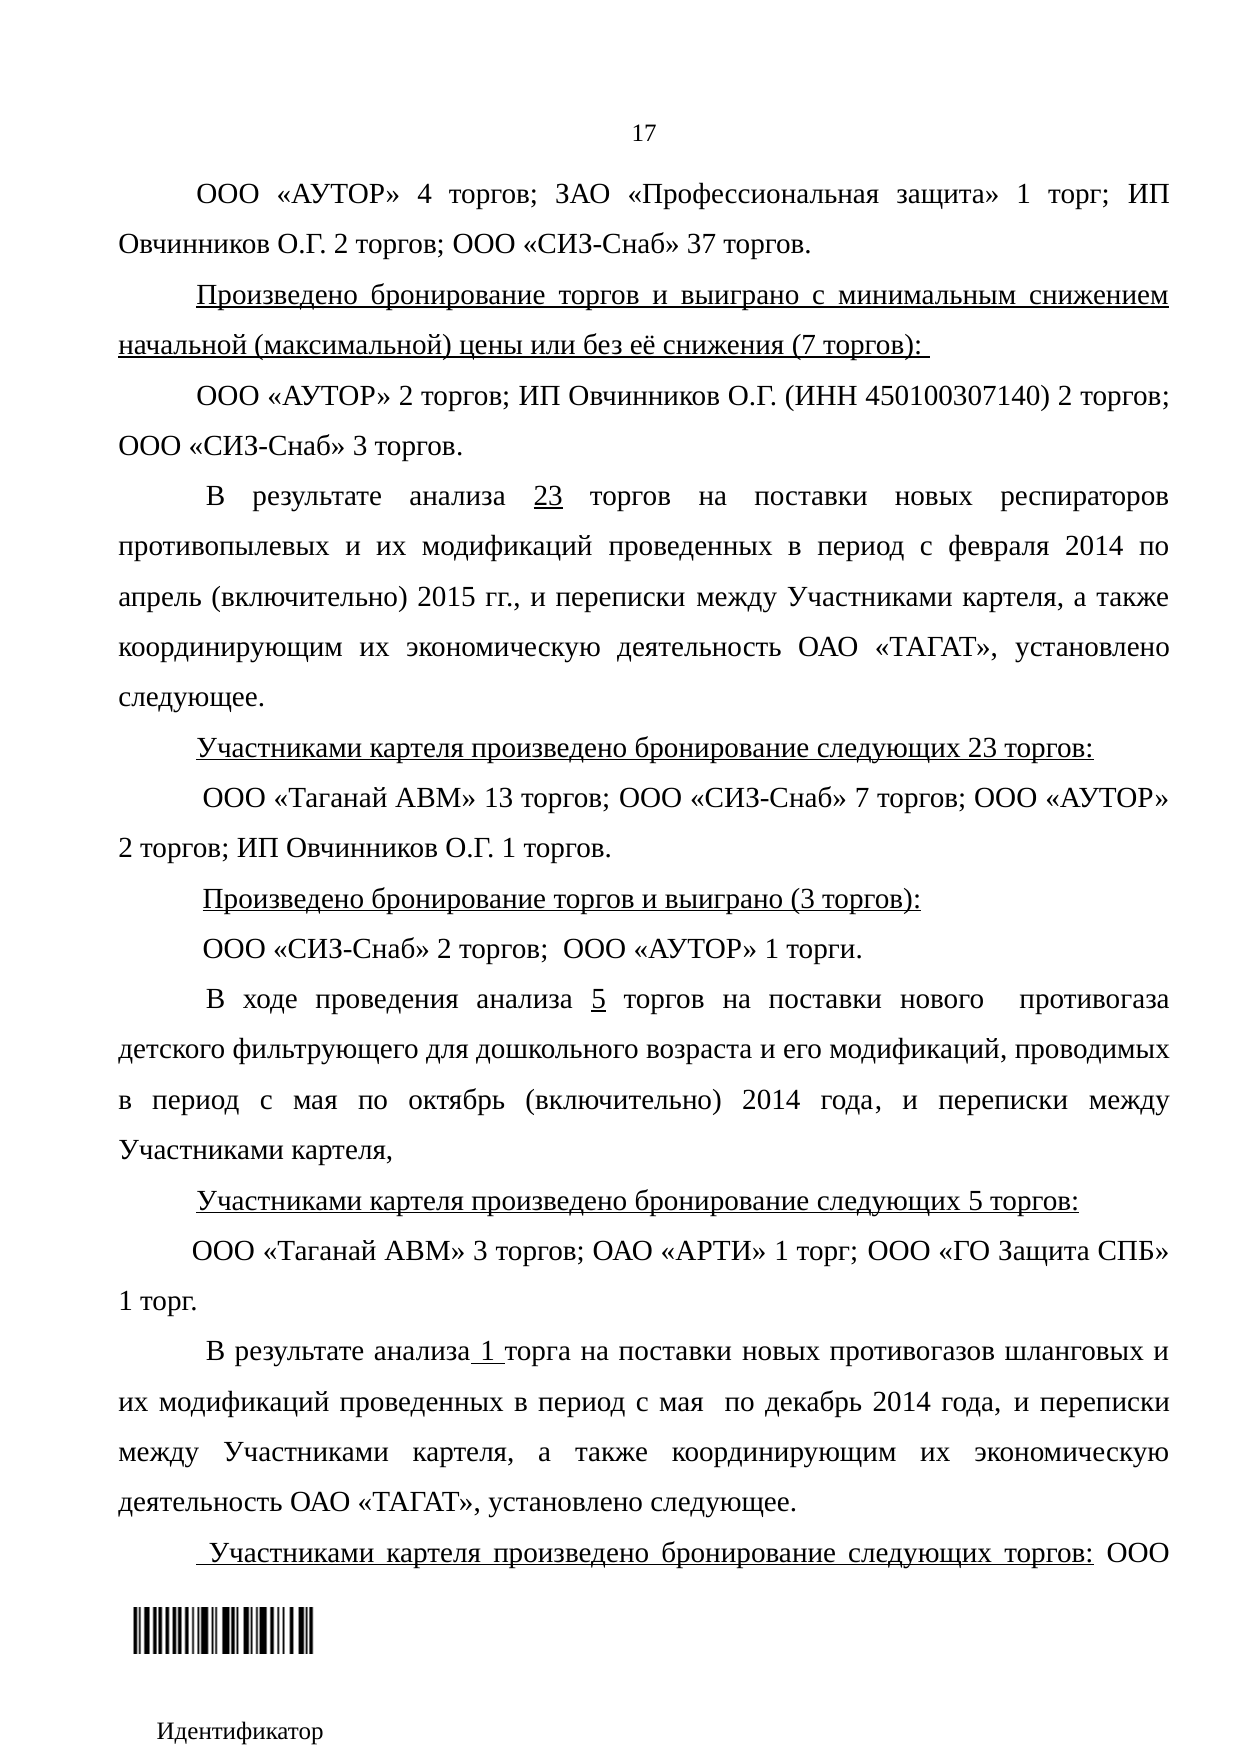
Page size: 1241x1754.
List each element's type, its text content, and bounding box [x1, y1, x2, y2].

text Участниками картеля произведено бронирование следующих торгов: ООО [118, 1535, 1170, 1568]
text В результате анализа 23 торгов на поставки новых респираторов противопылевых и их модификаций проведенных в период с февраля 2014 по апрель (включительно) 2015 гг., и переписки между Участниками картеля, а также координирующим их экономическую деятельность ОАО «ТАГАТ», установлено следующее. [118, 478, 1170, 713]
text Произведено бронирование торгов и выиграно с минимальным снижением начальной (максимальной) цены или без её снижения (7 торгов): [118, 277, 1170, 361]
text Участниками картеля произведено бронирование следующих 23 торгов: [118, 730, 1170, 763]
text ООО «Таганай АВМ» 13 торгов; ООО «СИЗ-Снаб» 7 торгов; ООО «АУТОР» 2 торгов; ИП Овчинников О.Г. 1 торгов. [118, 780, 1170, 864]
text Участниками картеля произведено бронирование следующих 5 торгов: [118, 1183, 1170, 1216]
text ООО «АУТОР» 2 торгов; ИП Овчинников О.Г. (ИНН 450100307140) 2 торгов; ООО «СИЗ-Снаб» 3 торгов. [118, 378, 1170, 461]
text В результате анализа 1 торга на поставки новых противогазов шланговых и их модификаций проведенных в период с мая по декабрь 2014 года, и переписки между Участниками картеля, а также координирующим их экономическую деятельность ОАО «ТАГАТ», установлено следующее. [118, 1333, 1170, 1518]
text Произведено бронирование торгов и выиграно (3 торгов): [118, 881, 1170, 914]
subtitle ООО «АУТОР» 4 торгов; ЗАО «Профессиональная защита» 1 торг; ИП Овчинников О.Г. 2 торгов; ООО «СИЗ-Снаб» 37 торгов. [118, 176, 1170, 260]
text ООО «Таганай АВМ» 3 торгов; ОАО «АРТИ» 1 торг; ООО «ГО Защита СПБ» 1 торг. [118, 1233, 1170, 1317]
picture [118, 1607, 331, 1654]
subtitle ООО «СИЗ-Снаб» 2 торгов; ООО «АУТОР» 1 торги. [118, 931, 1170, 964]
text В ходе проведения анализа 5 торгов на поставки нового противогаза детского фильтрующего для дошкольного возраста и его модификаций, проводимых в период с мая по октябрь (включительно) 2014 года, и переписки между Участниками картеля, [118, 981, 1170, 1166]
